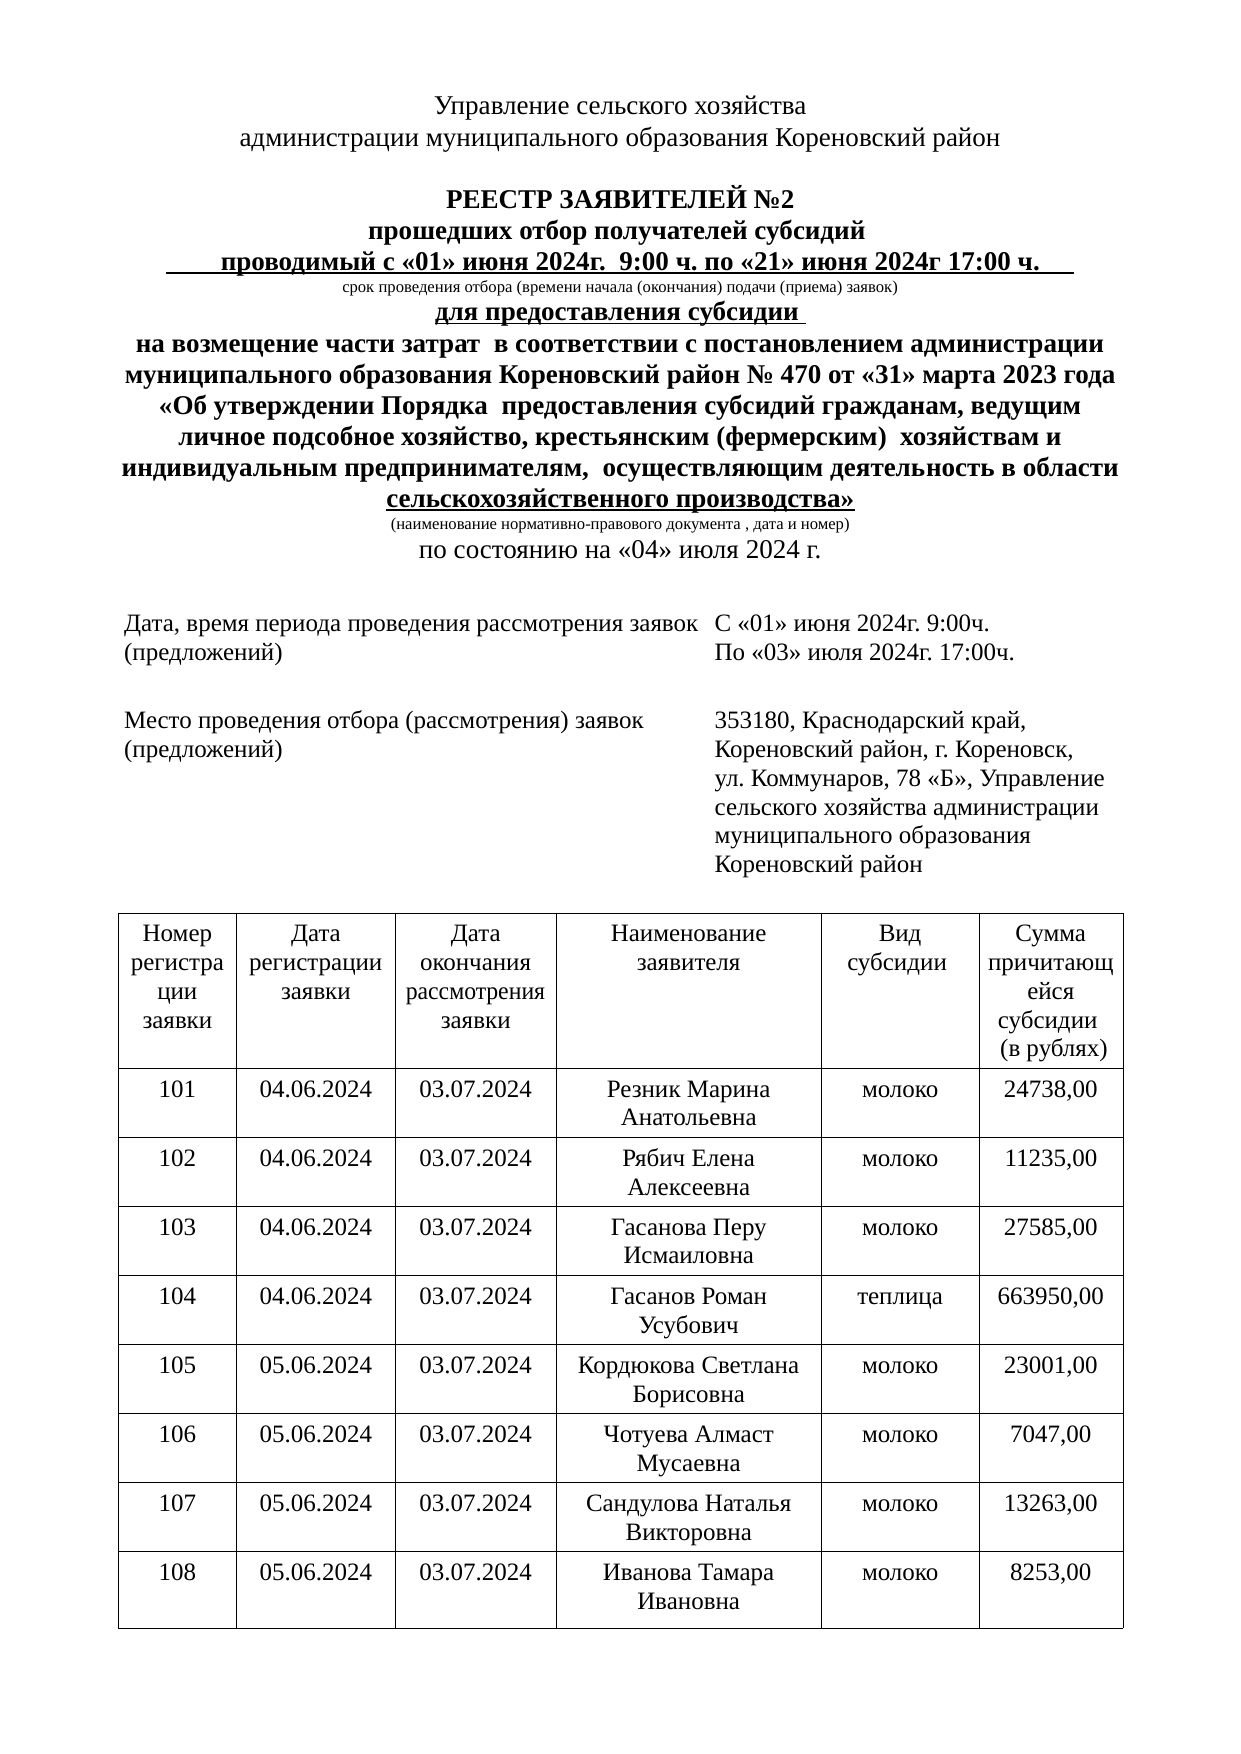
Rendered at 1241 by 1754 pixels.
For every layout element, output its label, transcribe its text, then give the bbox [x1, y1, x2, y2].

table_header С «01» июня 2024г. 9:00ч. По «03» июля 2024г. 17:00ч. [709, 602, 1128, 671]
text Управление сельского хозяйства [118, 89, 1122, 121]
table_cell молоко [822, 1483, 979, 1551]
table_cell 04.06.2024 [237, 1069, 395, 1137]
table_cell 05.06.2024 [237, 1414, 395, 1482]
table_cell 103 [119, 1207, 236, 1275]
table_header Дата регистрации заявки [237, 914, 395, 1068]
table_cell 663950,00 [980, 1276, 1123, 1344]
text прошедших отбор получателей субсидий [118, 214, 1122, 245]
table_cell Чотуева Алмаст Мусаевна [557, 1414, 821, 1482]
table_cell Рябич Елена Алексеевна [557, 1138, 821, 1206]
table_cell 03.07.2024 [396, 1483, 556, 1551]
text на возмещение части затрат в соответствии с постановлением администрации муниципального образования Кореновский район № 470 от «31» марта 2023 года «Об утверждении Порядка предоставления субсидий гражданам, ведущим личное подсобное хозяйство, крестьянским (фермерским) хозяйствам и индивидуальным предпринимателям, осуществляющим деятельность в области сельскохозяйственного производства» [118, 327, 1122, 513]
text проводимый с «01» июня 2024г. 9:00 ч. по «21» июня 2024г 17:00 ч. [118, 245, 1122, 276]
table_cell 108 [119, 1552, 236, 1628]
table_header Сумма причитающейся субсидии (в рублях) [980, 914, 1123, 1068]
table_cell молоко [822, 1069, 979, 1137]
table_cell 23001,00 [980, 1345, 1123, 1413]
text (наименование нормативно-правового документа , дата и номер) [118, 513, 1122, 533]
table_cell теплица [822, 1276, 979, 1344]
table_cell 105 [119, 1345, 236, 1413]
table_cell 353180, Краснодарский край, Кореновский район, г. Кореновск, ул. Коммунаров, 78 «Б», Управление сельского хозяйства администрации муниципального образования Кореновский район [709, 671, 1128, 884]
table_cell 11235,00 [980, 1138, 1123, 1206]
table_cell 27585,00 [980, 1207, 1123, 1275]
table_cell 05.06.2024 [237, 1483, 395, 1551]
table_cell Гасанов Роман Усубович [557, 1276, 821, 1344]
table_cell 03.07.2024 [396, 1414, 556, 1482]
table_cell 03.07.2024 [396, 1552, 556, 1628]
text по состоянию на «04» июля 2024 г. [118, 533, 1122, 564]
table_cell 107 [119, 1483, 236, 1551]
table_cell 03.07.2024 [396, 1207, 556, 1275]
table_header Дата окончания рассмотрения заявки [396, 914, 556, 1068]
table_cell 7047,00 [980, 1414, 1123, 1482]
text срок проведения отбора (времени начала (окончания) подачи (приема) заявок) [118, 276, 1122, 296]
table_cell молоко [822, 1138, 979, 1206]
table_cell 04.06.2024 [237, 1207, 395, 1275]
table_cell 104 [119, 1276, 236, 1344]
table_header Наименование заявителя [557, 914, 821, 1068]
table_cell 102 [119, 1138, 236, 1206]
table_cell Кордюкова Светлана Борисовна [557, 1345, 821, 1413]
table_cell 03.07.2024 [396, 1138, 556, 1206]
table_cell 03.07.2024 [396, 1276, 556, 1344]
table_cell 05.06.2024 [237, 1345, 395, 1413]
table_cell 101 [119, 1069, 236, 1137]
table_cell Гасанова Перу Исмаиловна [557, 1207, 821, 1275]
table_cell молоко [822, 1345, 979, 1413]
table_cell Сандулова Наталья Викторовна [557, 1483, 821, 1551]
table_cell Иванова Тамара Ивановна [557, 1552, 821, 1628]
table_cell Резник Марина Анатольевна [557, 1069, 821, 1137]
table_cell 106 [119, 1414, 236, 1482]
table_cell 05.06.2024 [237, 1552, 395, 1628]
table_cell 13263,00 [980, 1483, 1123, 1551]
table_cell Место проведения отбора (рассмотрения) заявок (предложений) [118, 671, 708, 884]
table_header Номер регистрации заявки [119, 914, 236, 1068]
text для предоставления субсидии [118, 296, 1122, 327]
text администрации муниципального образования Кореновский район [118, 121, 1122, 152]
table_cell 8253,00 [980, 1552, 1123, 1628]
table_cell 03.07.2024 [396, 1069, 556, 1137]
table_cell молоко [822, 1552, 979, 1628]
table_header Вид субсидии [822, 914, 979, 1068]
text РЕЕСТР ЗАЯВИТЕЛЕЙ №2 [118, 183, 1122, 214]
table_cell молоко [822, 1414, 979, 1482]
table_cell 03.07.2024 [396, 1345, 556, 1413]
table_header Дата, время периода проведения рассмотрения заявок (предложений) [118, 602, 708, 671]
table_cell молоко [822, 1207, 979, 1275]
table_cell 04.06.2024 [237, 1276, 395, 1344]
table_cell 24738,00 [980, 1069, 1123, 1137]
table_cell 04.06.2024 [237, 1138, 395, 1206]
